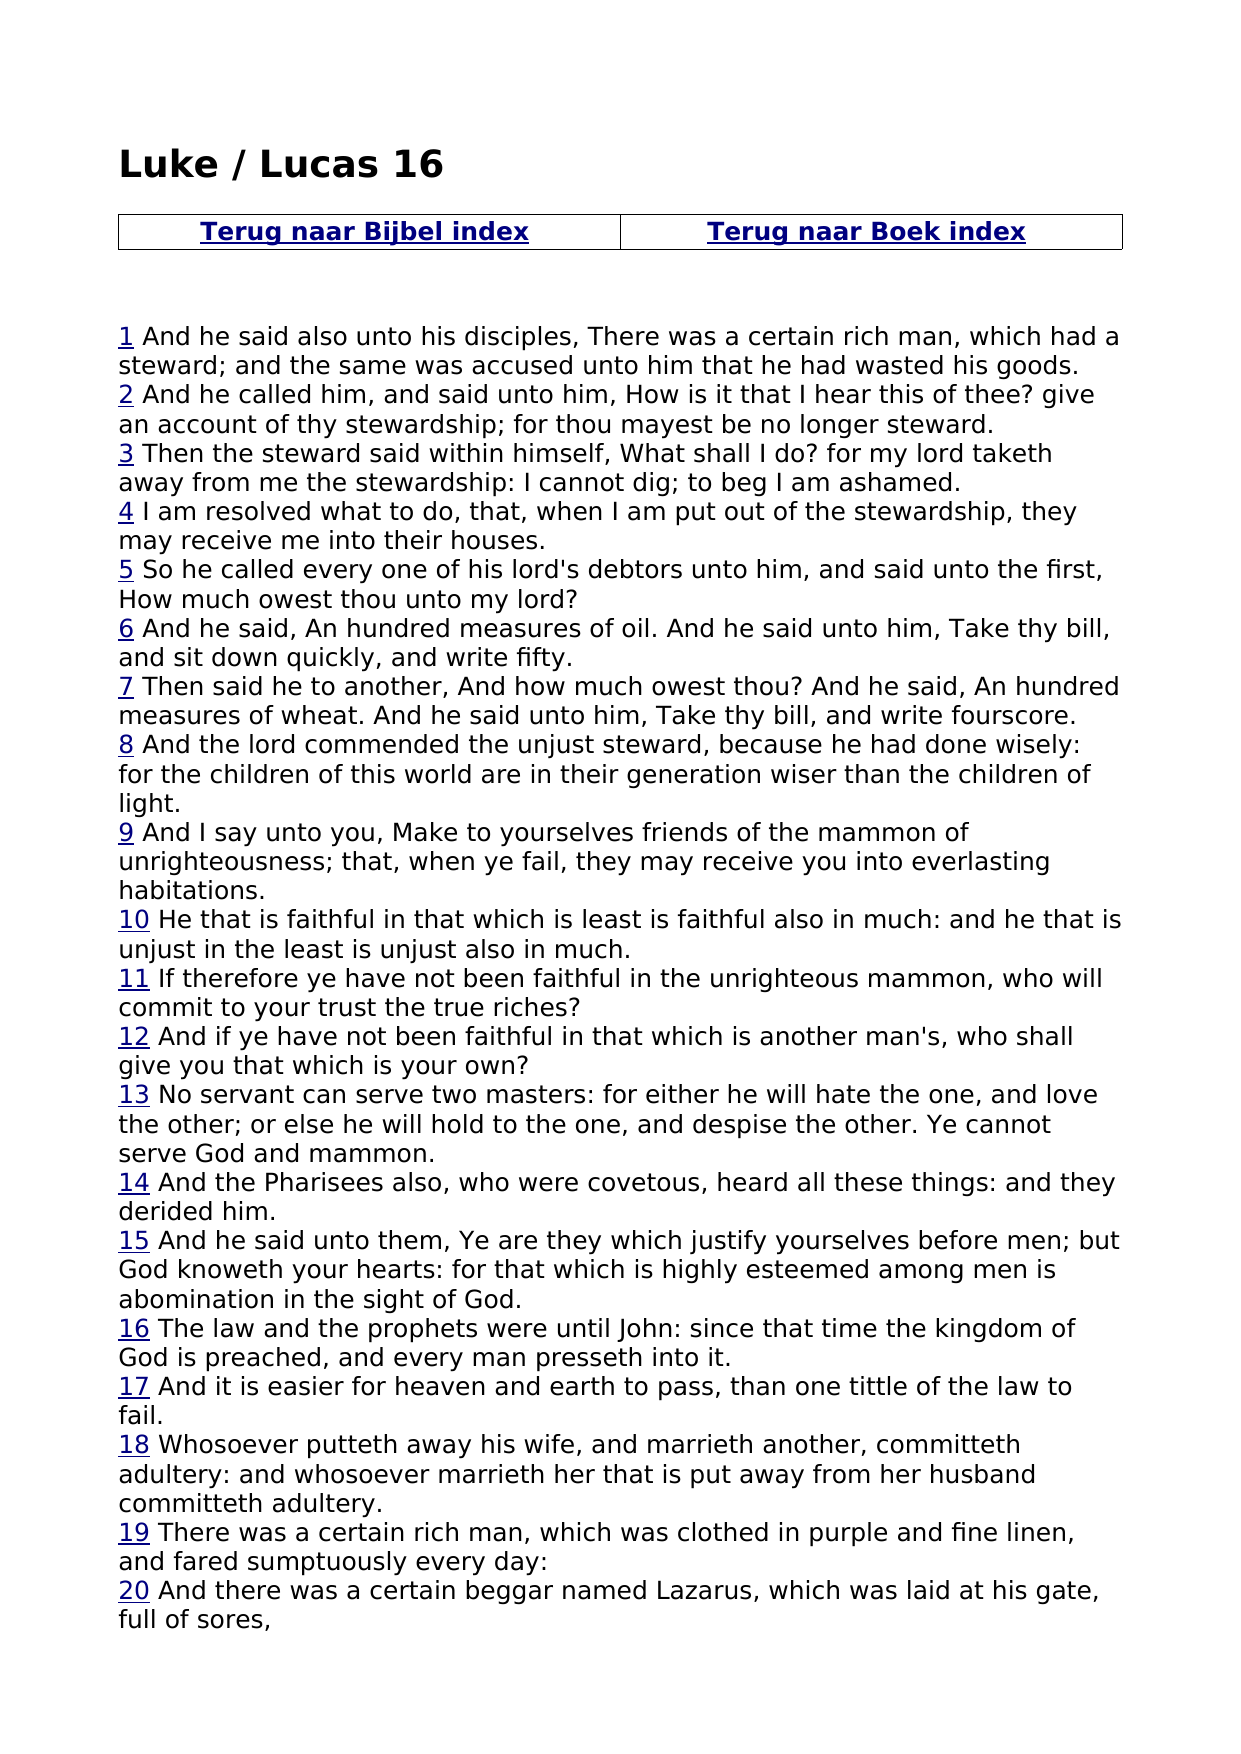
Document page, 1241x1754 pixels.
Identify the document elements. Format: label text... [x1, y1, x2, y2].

text 1 And he said also unto his disciples, There was a certain rich man, which had a steward; and the same was accused unto him that he had wasted his goods. 2 And he called him, and said unto him, How is it that I hear this of thee? give an account of thy stewardship; for thou mayest be no longer steward. 3 Then the steward said within himself, What shall I do? for my lord taketh away from me the stewardship: I cannot dig; to beg I am ashamed. 4 I am resolved what to do, that, when I am put out of the stewardship, they may receive me into their houses. 5 So he called every one of his lord's debtors unto him, and said unto the first, How much owest thou unto my lord? 6 And he said, An hundred measures of oil. And he said unto him, Take thy bill, and sit down quickly, and write fifty. 7 Then said he to another, And how much owest thou? And he said, An hundred measures of wheat. And he said unto him, Take thy bill, and write fourscore. 8 And the lord commended the unjust steward, because he had done wisely: for the children of this world are in their generation wiser than the children of light. 9 And I say unto you, Make to yourselves friends of the mammon of unrighteousness; that, when ye fail, they may receive you into everlasting habitations. 10 He that is faithful in that which is least is faithful also in much: and he that is unjust in the least is unjust also in much. 11 If therefore ye have not been faithful in the unrighteous mammon, who will commit to your trust the true riches? 12 And if ye have not been faithful in that which is another man's, who shall give you that which is your own? 13 No servant can serve two masters: for either he will hate the one, and love the other; or else he will hold to the one, and despise the other. Ye cannot serve God and mammon. 14 And the Pharisees also, who were covetous, heard all these things: and they derided him. 15 And he said unto them, Ye are they which justify yourselves before men; but God knoweth your hearts: for that which is highly esteemed among men is abomination in the sight of God. 16 The law and the prophets were until John: since that time the kingdom of God is preached, and every man presseth into it. 17 And it is easier for heaven and earth to pass, than one tittle of the law to fail. 18 Whosoever putteth away his wife, and marrieth another, committeth adultery: and whosoever marrieth her that is put away from her husband committeth adultery. 19 There was a certain rich man, which was clothed in purple and fine linen, and fared sumptuously every day: 20 And there was a certain beggar named Lazarus, which was laid at his gate, full of sores, [118, 264, 1122, 1635]
table_header Terug naar Bijbel index [119, 215, 620, 249]
subtitle Luke / Lucas 16 [118, 143, 1122, 187]
table_header Terug naar Boek index [621, 215, 1122, 249]
